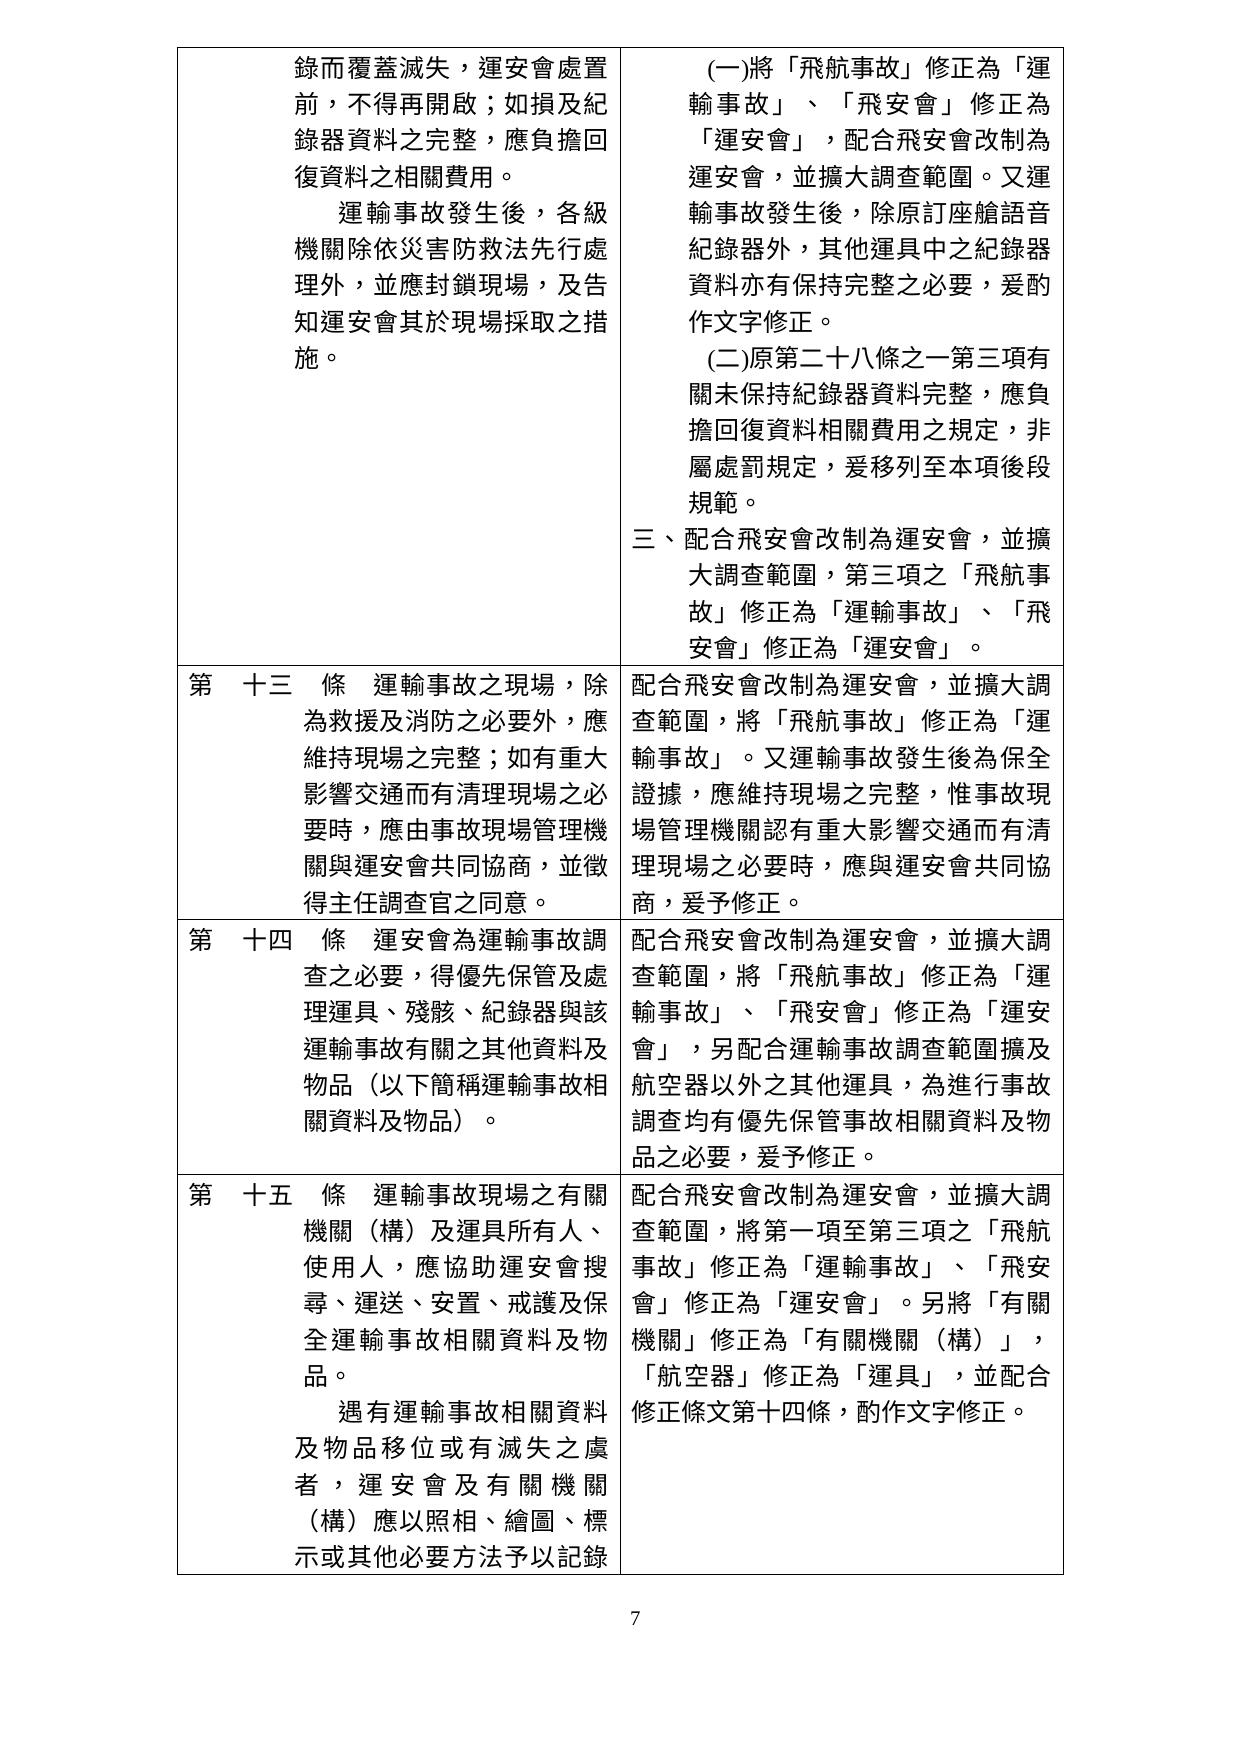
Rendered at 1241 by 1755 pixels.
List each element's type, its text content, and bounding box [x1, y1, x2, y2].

table_cell 配合飛安會改制為運安會，並擴大調查範圍，將「飛航事故」修正為「運輸事故」、「飛安會」修正為「運安會」，另配合運輸事故調查範圍擴及航空器以外之其他運具，為進行事故調查均有優先保管事故相關資料及物品之必要，爰予修正。 [621, 920, 1063, 1174]
table_cell 第 十四 條 運安會為運輸事故調查之必要，得優先保管及處理運具、殘骸、紀錄器與該運輸事故有關之其他資料及物品（以下簡稱運輸事故相關資料及物品）。 [178, 920, 620, 1174]
table_cell 配合飛安會改制為運安會，並擴大調查範圍，將第一項至第三項之「飛航事故」修正為「運輸事故」、「飛安會」修正為「運安會」。另將「有關機關」修正為「有關機關（構）」，「航空器」修正為「運具」，並配合修正條文第十四條，酌作文字修正。 [621, 1175, 1063, 1574]
table_cell 錄而覆蓋滅失，運安會處置前，不得再開啟；如損及紀錄器資料之完整，應負擔回復資料之相關費用。 運輸事故發生後，各級機關除依災害防救法先行處理外，並應封鎖現場，及告知運安會其於現場採取之措施。 [178, 48, 620, 664]
table_cell (一)將「飛航事故」修正為「運輸事故」、「飛安會」修正為「運安會」，配合飛安會改制為運安會，並擴大調查範圍。又運輸事故發生後，除原訂座艙語音紀錄器外，其他運具中之紀錄器資料亦有保持完整之必要，爰酌作文字修正。 (二)原第二十八條之一第三項有關未保持紀錄器資料完整，應負擔回復資料相關費用之規定，非屬處罰規定，爰移列至本項後段規範。 三、配合飛安會改制為運安會，並擴大調查範圍，第三項之「飛航事故」修正為「運輸事故」、「飛安會」修正為「運安會」。 [621, 48, 1063, 664]
table_cell 配合飛安會改制為運安會，並擴大調查範圍，將「飛航事故」修正為「運輸事故」。又運輸事故發生後為保全證據，應維持現場之完整，惟事故現場管理機關認有重大影響交通而有清理現場之必要時，應與運安會共同協商，爰予修正。 [621, 666, 1063, 919]
table_cell 第 十五 條 運輸事故現場之有關機關（構）及運具所有人、使用人，應協助運安會搜尋、運送、安置、戒護及保全運輸事故相關資料及物品。 遇有運輸事故相關資料及物品移位或有滅失之虞者，運安會及有關機關（構）應以照相、繪圖、標示或其他必要方法予以記錄 [178, 1175, 620, 1574]
table_cell 第 十三 條 運輸事故之現場，除為救援及消防之必要外，應維持現場之完整；如有重大影響交通而有清理現場之必要時，應由事故現場管理機關與運安會共同協商，並徵得主任調查官之同意。 [178, 666, 620, 919]
